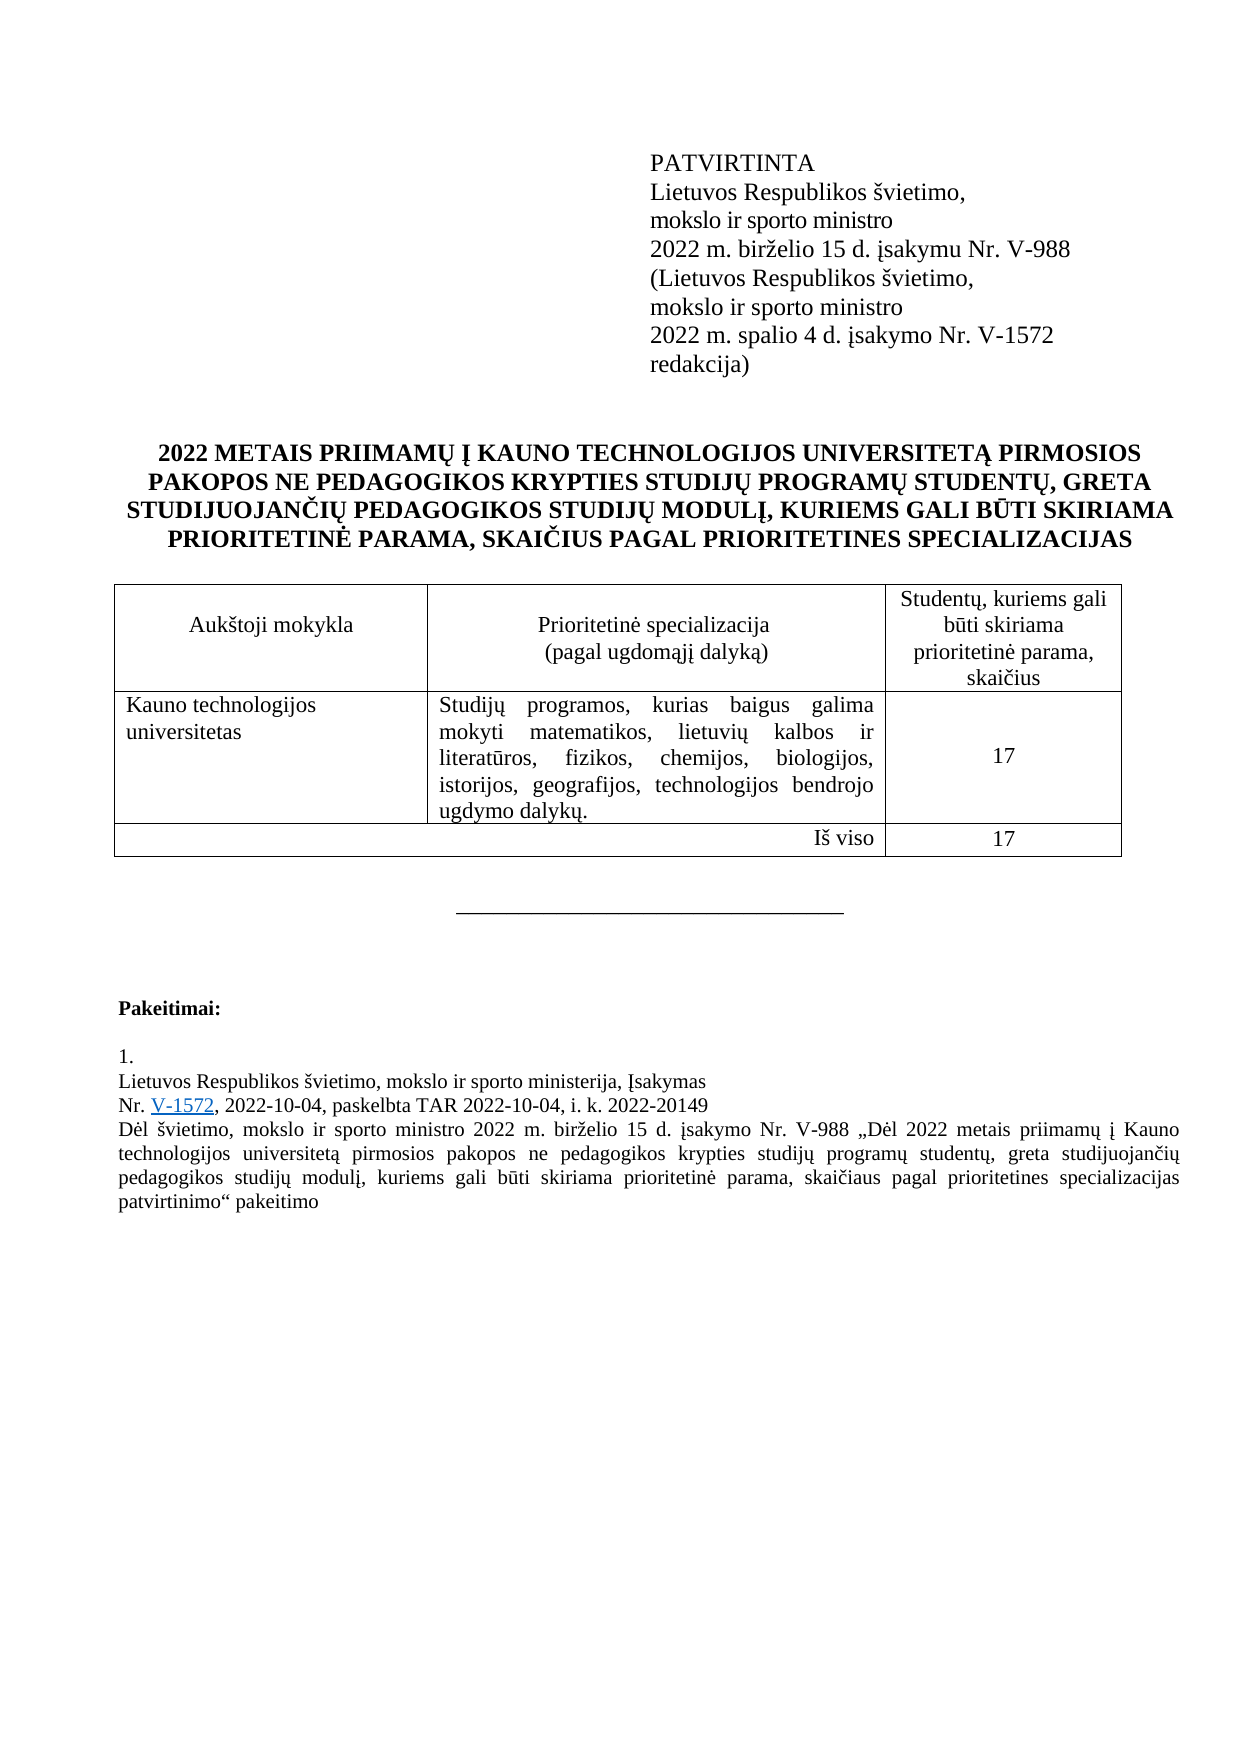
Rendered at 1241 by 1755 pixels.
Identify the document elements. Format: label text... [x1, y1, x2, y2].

text 1. [118, 1044, 1182, 1068]
table_header Studentų, kuriems gali būti skiriama prioritetinė parama, skaičius [886, 585, 1121, 691]
text 2022 m. birželio 15 d. įsakymu Nr. V-988 [118, 234, 1182, 263]
text 2022 metais priimamų į KAUNO TECHNOLOGIJOS UNIVERSITETĄ pirmosios pakopos ne pedagogikos krypties studijų programų studentų, greta studijuojančių pedagogikos studijų modulį, kuriems gali būti skiriama prioritetinė parama, skaičiUS pagal prioritetines specializacijas [118, 438, 1182, 553]
text Lietuvos Respublikos švietimo, mokslo ir sporto ministerija, Įsakymas [118, 1068, 1182, 1093]
text _______________________________ [118, 888, 1182, 917]
text (Lietuvos Respublikos švietimo, [118, 263, 1182, 292]
text Dėl švietimo, mokslo ir sporto ministro 2022 m. birželio 15 d. įsakymo Nr. V-988 „Dėl 2022 metais priimamų į Kauno technologijos universitetą pirmosios pakopos ne pedagogikos krypties studijų programų studentų, greta studijuojančių pedagogikos studijų modulį, kuriems gali būti skiriama prioritetinė parama, skaičiaus pagal prioritetines specializacijas patvirtinimo“ pakeitimo [118, 1117, 1182, 1213]
text mokslo ir sporto ministro [118, 206, 1182, 234]
text redakcija) [118, 349, 1182, 378]
text Pakeitimai: [118, 996, 1182, 1020]
table_cell Kauno technologijos universitetas [115, 692, 427, 823]
text PATVIRTINTA [118, 148, 1182, 177]
table_cell Iš viso [115, 824, 885, 856]
table_cell Studijų programos, kurias baigus galima mokyti matematikos, lietuvių kalbos ir literatūros, fizikos, chemijos, biologijos, istorijos, geografijos, technologijos bendrojo ugdymo dalykų. [428, 692, 885, 823]
table_cell 17 [886, 692, 1121, 823]
text Nr. V-1572, 2022-10-04, paskelbta TAR 2022-10-04, i. k. 2022-20149 [118, 1093, 1182, 1117]
text mokslo ir sporto ministro [118, 292, 1182, 321]
table_cell 17 [886, 824, 1121, 856]
text Lietuvos Respublikos švietimo, [118, 177, 1182, 206]
table_header Aukštoji mokykla [115, 585, 427, 691]
table_header Prioritetinė specializacija (pagal ugdomąjį dalyką) [428, 585, 885, 691]
text 2022 m. spalio 4 d. įsakymo Nr. V-1572 [118, 321, 1182, 349]
